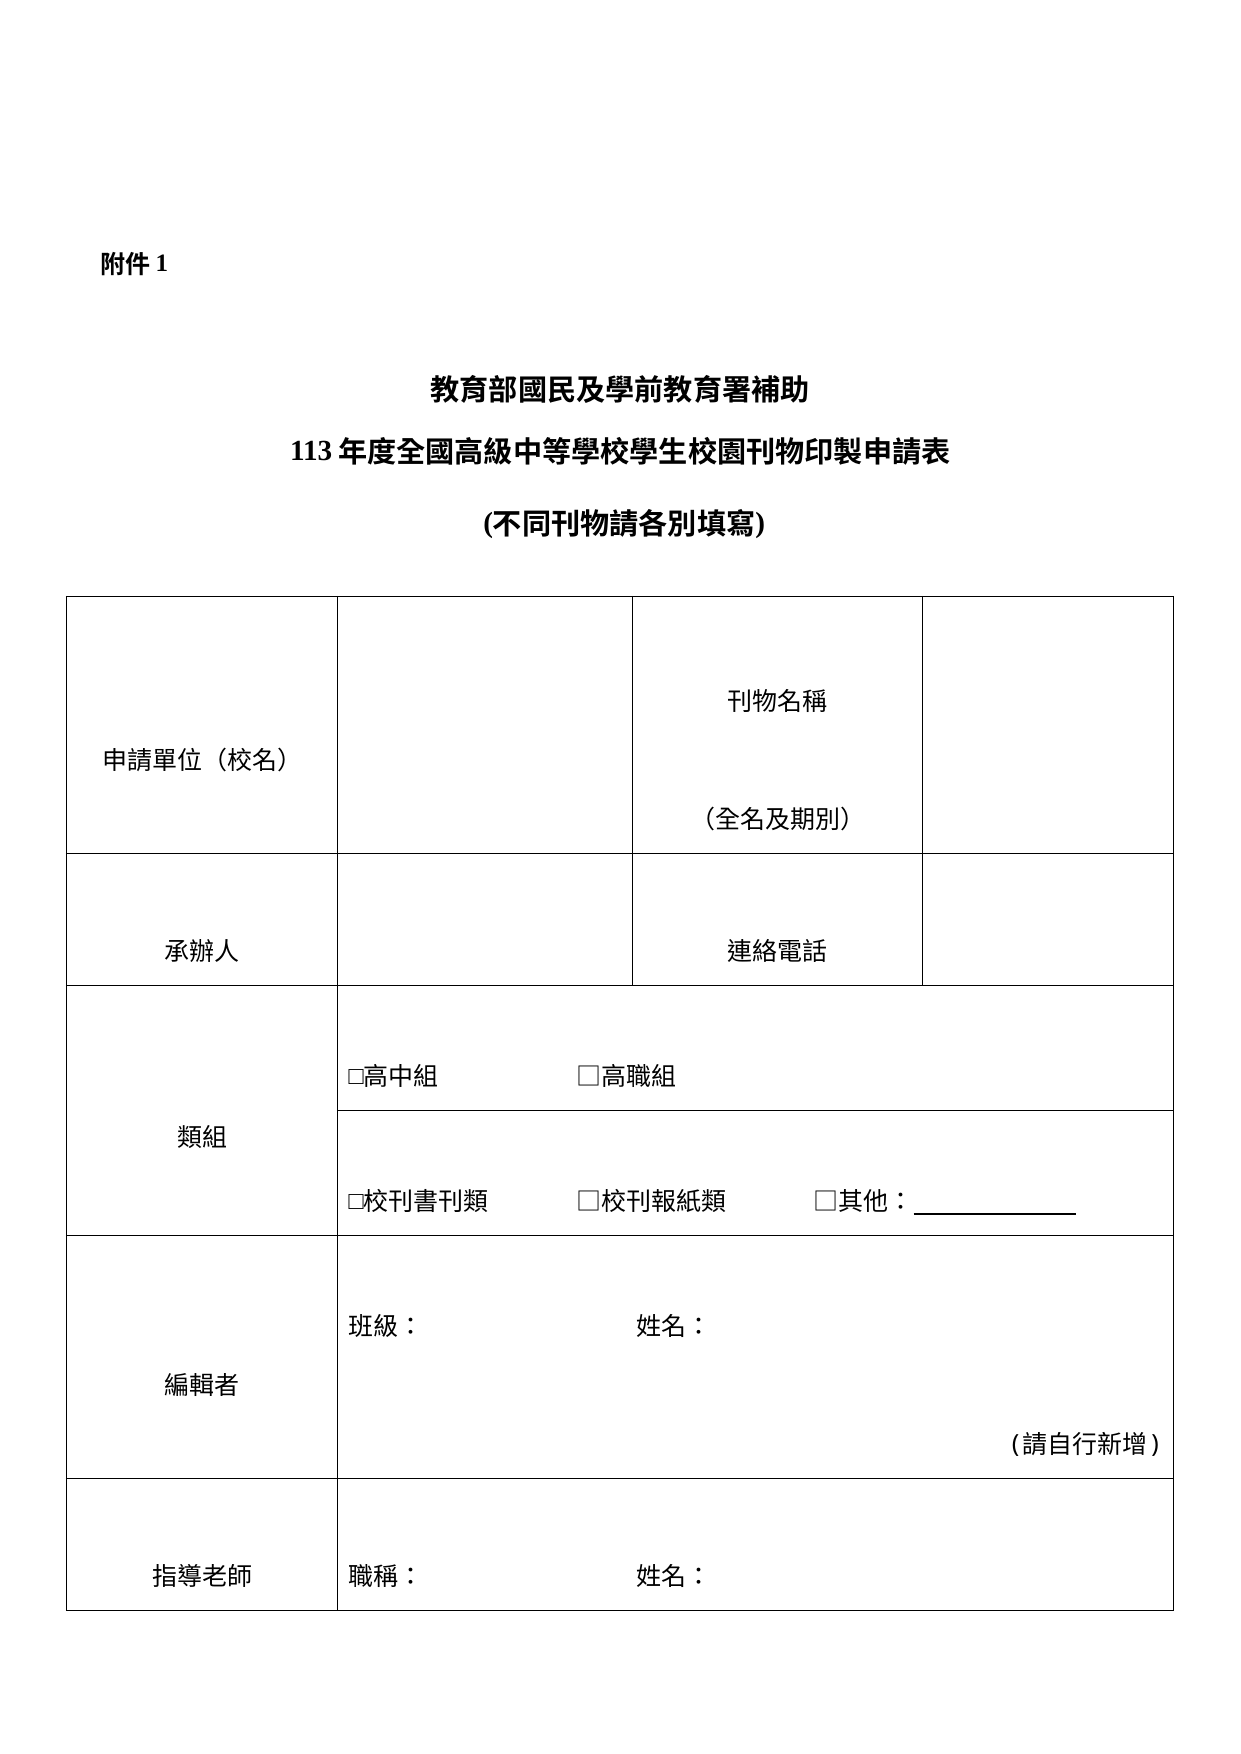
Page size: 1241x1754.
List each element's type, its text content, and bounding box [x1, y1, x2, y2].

table_cell [338, 854, 632, 985]
table_header [923, 597, 1173, 853]
table_cell 類組 [67, 986, 337, 1235]
table_cell 班級： 姓名： (請自行新增) [338, 1236, 1173, 1478]
table_cell □高中組 □高職組 [338, 986, 1173, 1110]
table_cell 連絡電話 [633, 854, 922, 985]
table_cell 指導老師 [67, 1479, 337, 1610]
table_cell □校刊書刊類 □校刊報紙類 □其他： [338, 1111, 1173, 1235]
table_header 申請單位（校名） [67, 597, 337, 853]
table_cell 編輯者 [67, 1236, 337, 1478]
table_cell 職稱： 姓名： [338, 1479, 1173, 1610]
table_cell 承辦人 [67, 854, 337, 985]
table_header 刊物名稱 （全名及期別） [633, 597, 922, 853]
text 113年度全國高級中等學校學生校園刊物印製申請表 (不同刊物請各別填寫) [100, 408, 1140, 543]
text 教育部國民及學前教育署補助 [100, 346, 1140, 408]
text 附件1 [100, 221, 1140, 283]
table_cell [923, 854, 1173, 985]
table_header [338, 597, 632, 853]
